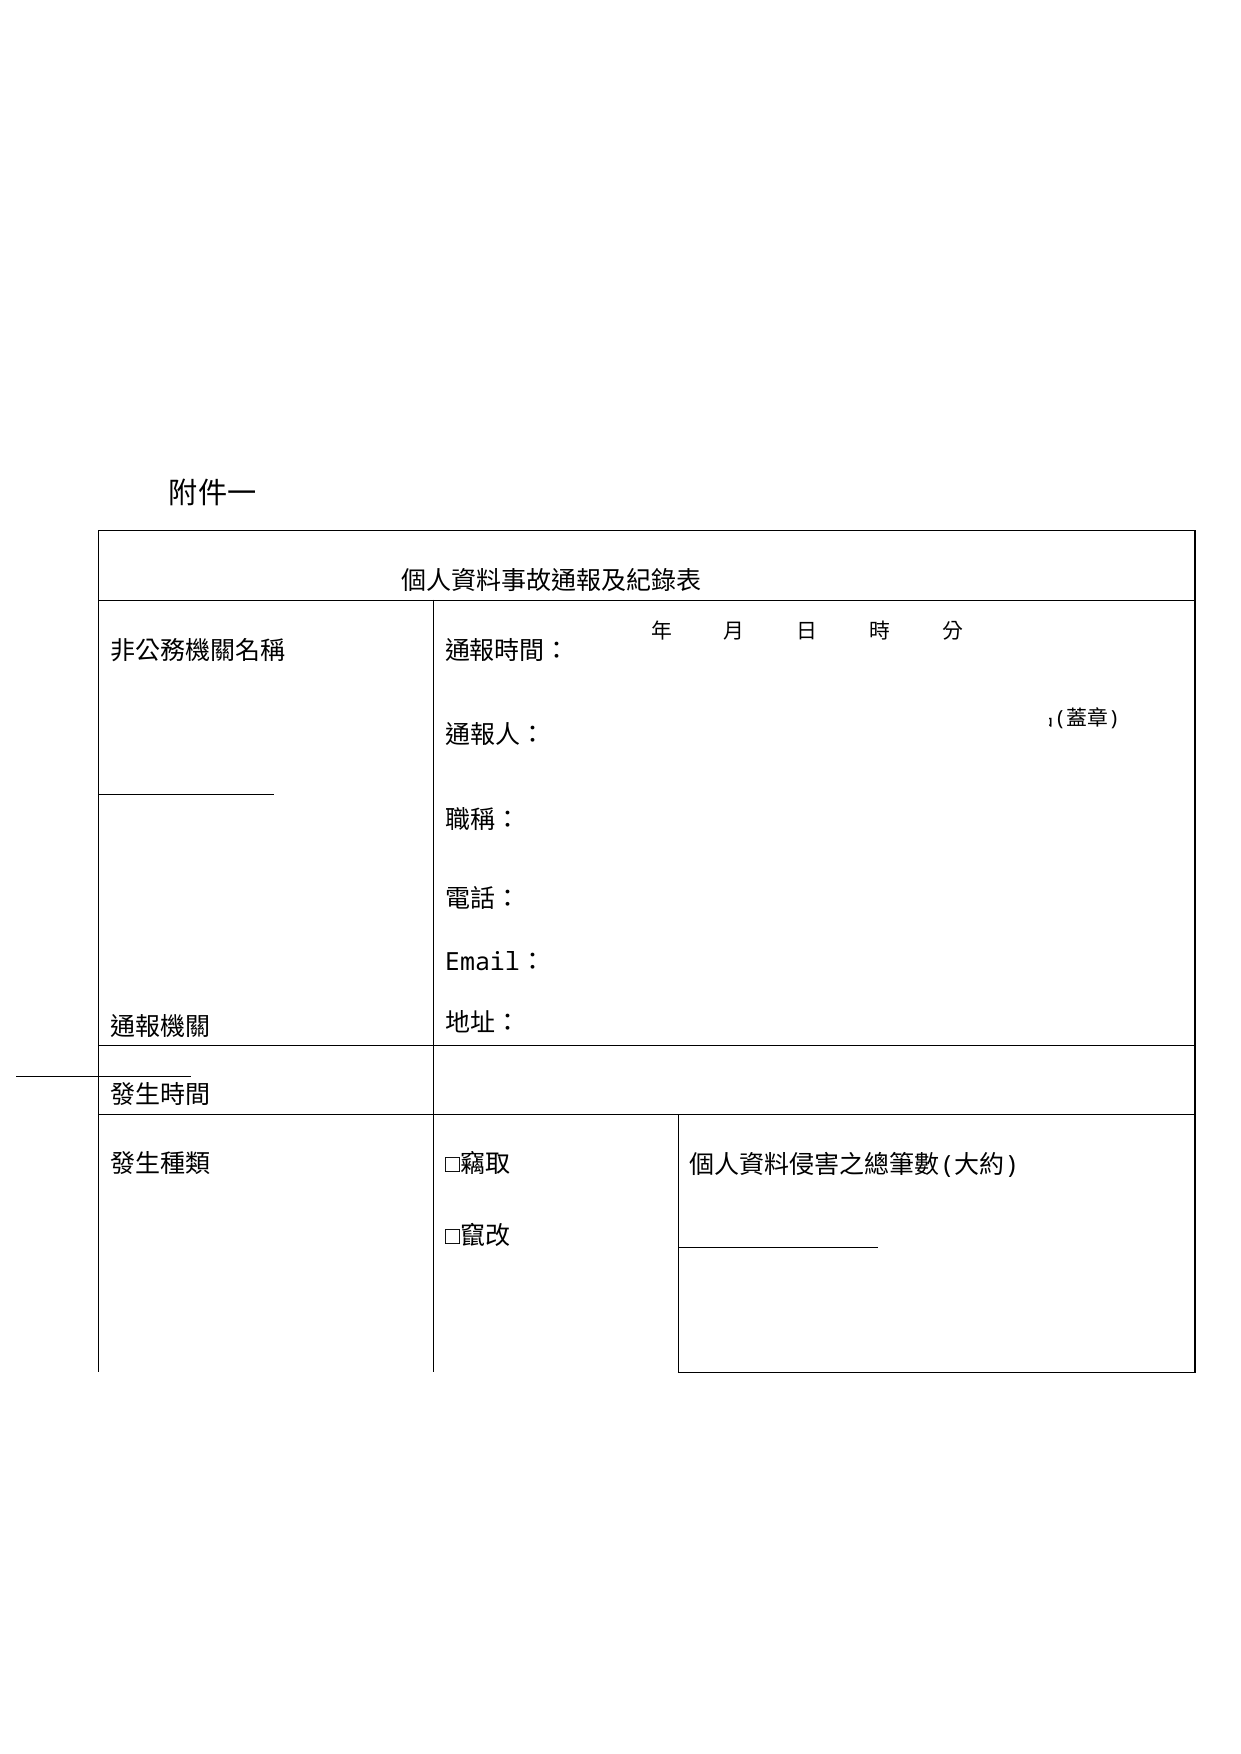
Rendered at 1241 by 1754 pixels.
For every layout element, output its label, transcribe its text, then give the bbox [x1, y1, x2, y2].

table_cell [99, 1184, 433, 1310]
table_cell [846, 836, 921, 1045]
table_cell [997, 694, 1163, 921]
table_cell [620, 601, 678, 1045]
table_cell [846, 601, 921, 606]
table_cell [636, 607, 1048, 834]
table_cell [99, 1310, 433, 1372]
table_cell 通報時間： 通報人： 職稱： 電話： Email： 地址： [434, 601, 620, 1045]
table_cell [921, 601, 1194, 1045]
table_cell [679, 1310, 1194, 1372]
table_cell [434, 1310, 678, 1372]
table_cell [678, 601, 771, 606]
table_cell 非公務機關名稱 通報機關 [99, 601, 433, 1045]
table_cell 發生種類 [99, 1115, 433, 1183]
table_cell 個人資料侵害之總筆數(大約) [679, 1115, 1194, 1183]
table_header 個人資料事故通報及紀錄表 [99, 531, 1194, 599]
table_cell [771, 836, 846, 1045]
text 附件一 [169, 449, 1125, 511]
table_cell □竊取 [434, 1115, 678, 1183]
table_cell □竄改 [434, 1184, 678, 1310]
table_cell [678, 836, 771, 1045]
table_cell 發生時間 [99, 1046, 433, 1114]
table_cell [771, 601, 846, 606]
table_cell [434, 1046, 1194, 1114]
table_cell [679, 1184, 1194, 1310]
